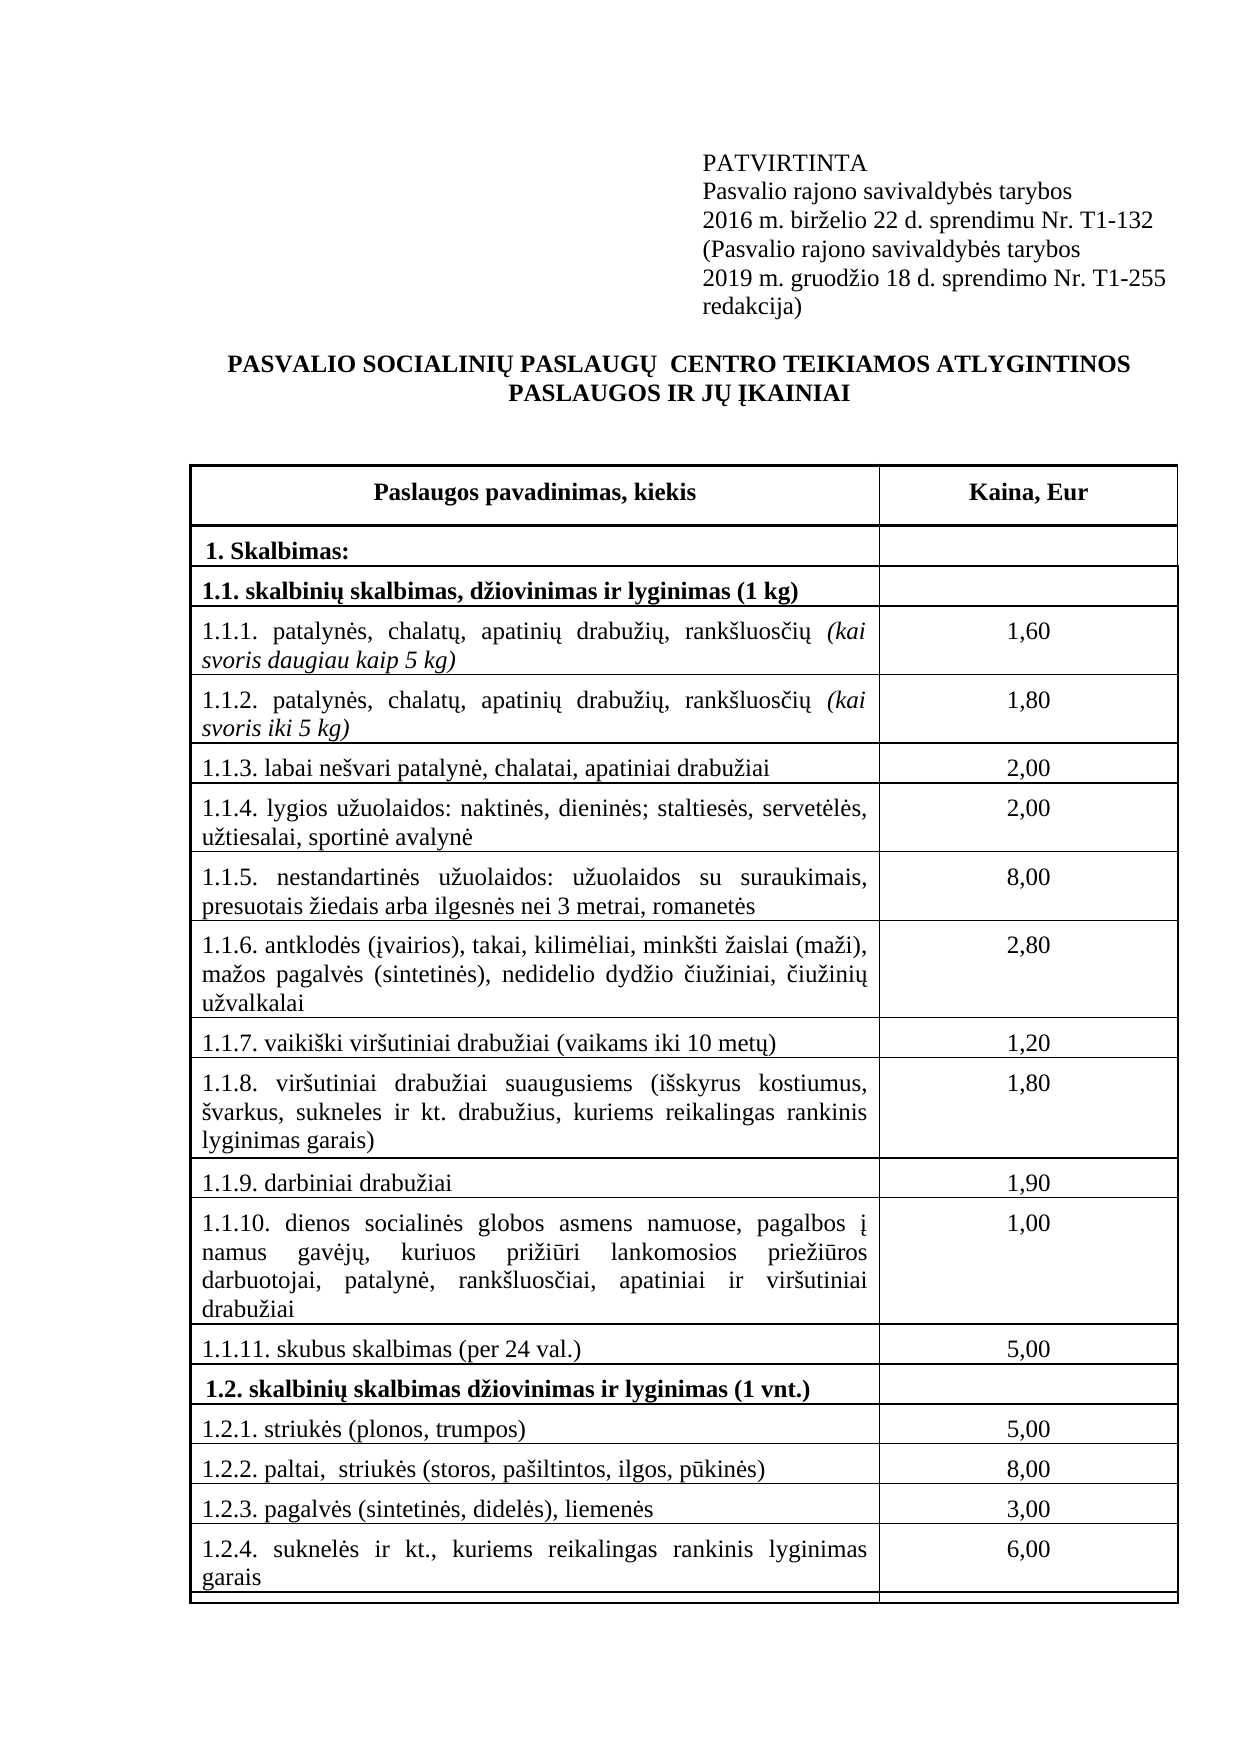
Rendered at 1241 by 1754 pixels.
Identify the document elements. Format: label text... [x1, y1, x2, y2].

table_cell 1.1.6. antklodės (įvairios), takai, kilimėliai, minkšti žaislai (maži), mažos pagalvės (sintetinės), nedidelio dydžio čiužiniai, čiužinių užvalkalai [192, 921, 879, 1017]
table_cell 1.2.3. pagalvės (sintetinės, didelės), liemenės [192, 1484, 879, 1522]
table_cell 1.2.1. striukės (plonos, trumpos) [192, 1405, 879, 1443]
table_cell 1.2.4. suknelės ir kt., kuriems reikalingas rankinis lyginimas garais [192, 1524, 879, 1591]
table_cell 1,60 [880, 607, 1177, 674]
table_cell [192, 1593, 879, 1602]
table_cell 1. Skalbimas: [192, 527, 879, 565]
text PATVIRTINTA [627, 148, 1181, 176]
table_header Kaina, Eur [880, 467, 1177, 524]
table_cell [880, 1365, 1177, 1403]
table_cell 2,80 [880, 921, 1177, 1017]
table_cell 1.1.9. darbiniai drabužiai [192, 1159, 879, 1197]
table_cell 1.1.11. skubus skalbimas (per 24 val.) [192, 1325, 879, 1363]
table_cell 8,00 [880, 852, 1177, 919]
table_header Paslaugos pavadinimas, kiekis [192, 467, 879, 524]
table_cell 1.1.1. patalynės, chalatų, apatinių drabužių, rankšluosčių (kai svoris daugiau kaip 5 kg) [192, 607, 879, 674]
table_cell 1.2. skalbinių skalbimas džiovinimas ir lyginimas (1 vnt.) [192, 1365, 879, 1403]
table_cell 1.1.7. vaikiški viršutiniai drabužiai (vaikams iki 10 metų) [192, 1018, 879, 1057]
table_cell 1,80 [880, 675, 1177, 742]
table_cell 2,00 [880, 744, 1177, 782]
table_cell 1.1.3. labai nešvari patalynė, chalatai, apatiniai drabužiai [192, 744, 879, 782]
table_cell 1.1.8. viršutiniai drabužiai suaugusiems (išskyrus kostiumus, švarkus, sukneles ir kt. drabužius, kuriems reikalingas rankinis lyginimas garais) [192, 1058, 879, 1157]
text 2019 m. gruodžio 18 d. sprendimo Nr. T1-255 [702, 263, 1181, 291]
table_cell 1.1.5. nestandartinės užuolaidos: užuolaidos su suraukimais, presuotais žiedais arba ilgesnės nei 3 metrai, romanetės [192, 852, 879, 919]
table_cell 6,00 [880, 1524, 1177, 1591]
table_cell 8,00 [880, 1444, 1177, 1483]
table_cell 1,90 [880, 1159, 1177, 1197]
table_cell [880, 567, 1177, 605]
table_cell 1.1.2. patalynės, chalatų, apatinių drabužių, rankšluosčių (kai svoris iki 5 kg) [192, 675, 879, 742]
table_cell 1.1. skalbinių skalbimas, džiovinimas ir lyginimas (1 kg) [192, 567, 879, 605]
table_cell 5,00 [880, 1325, 1177, 1363]
table_cell 2,00 [880, 784, 1177, 851]
text Pasvalio rajono savivaldybės tarybos [177, 176, 1181, 205]
text PASVALIO SOCIALINIŲ PASLAUGŲ CENTRO TEIKIAMOS ATLYGINTINOS PASLAUGOS IR JŲ ĮKAINIAI [177, 349, 1181, 406]
table_cell 1.2.2. paltai, striukės (storos, pašiltintos, ilgos, pūkinės) [192, 1444, 879, 1483]
table_cell [880, 1593, 1177, 1602]
table_cell 1,80 [880, 1058, 1177, 1157]
table_cell 1,00 [880, 1198, 1177, 1323]
table_cell 1,20 [880, 1018, 1177, 1057]
text 2016 m. birželio 22 d. sprendimu Nr. T1-132 [177, 205, 1181, 234]
table_cell [880, 527, 1177, 565]
text redakcija) [702, 291, 1181, 320]
table_cell 1.1.10. dienos socialinės globos asmens namuose, pagalbos į namus gavėjų, kuriuos prižiūri lankomosios priežiūros darbuotojai, patalynė, rankšluosčiai, apatiniai ir viršutiniai drabužiai [192, 1198, 879, 1323]
table_cell 3,00 [880, 1484, 1177, 1522]
table_cell 1.1.4. lygios užuolaidos: naktinės, dieninės; staltiesės, servetėlės, užtiesalai, sportinė avalynė [192, 784, 879, 851]
table_cell 5,00 [880, 1405, 1177, 1443]
text (Pasvalio rajono savivaldybės tarybos [702, 234, 1181, 263]
